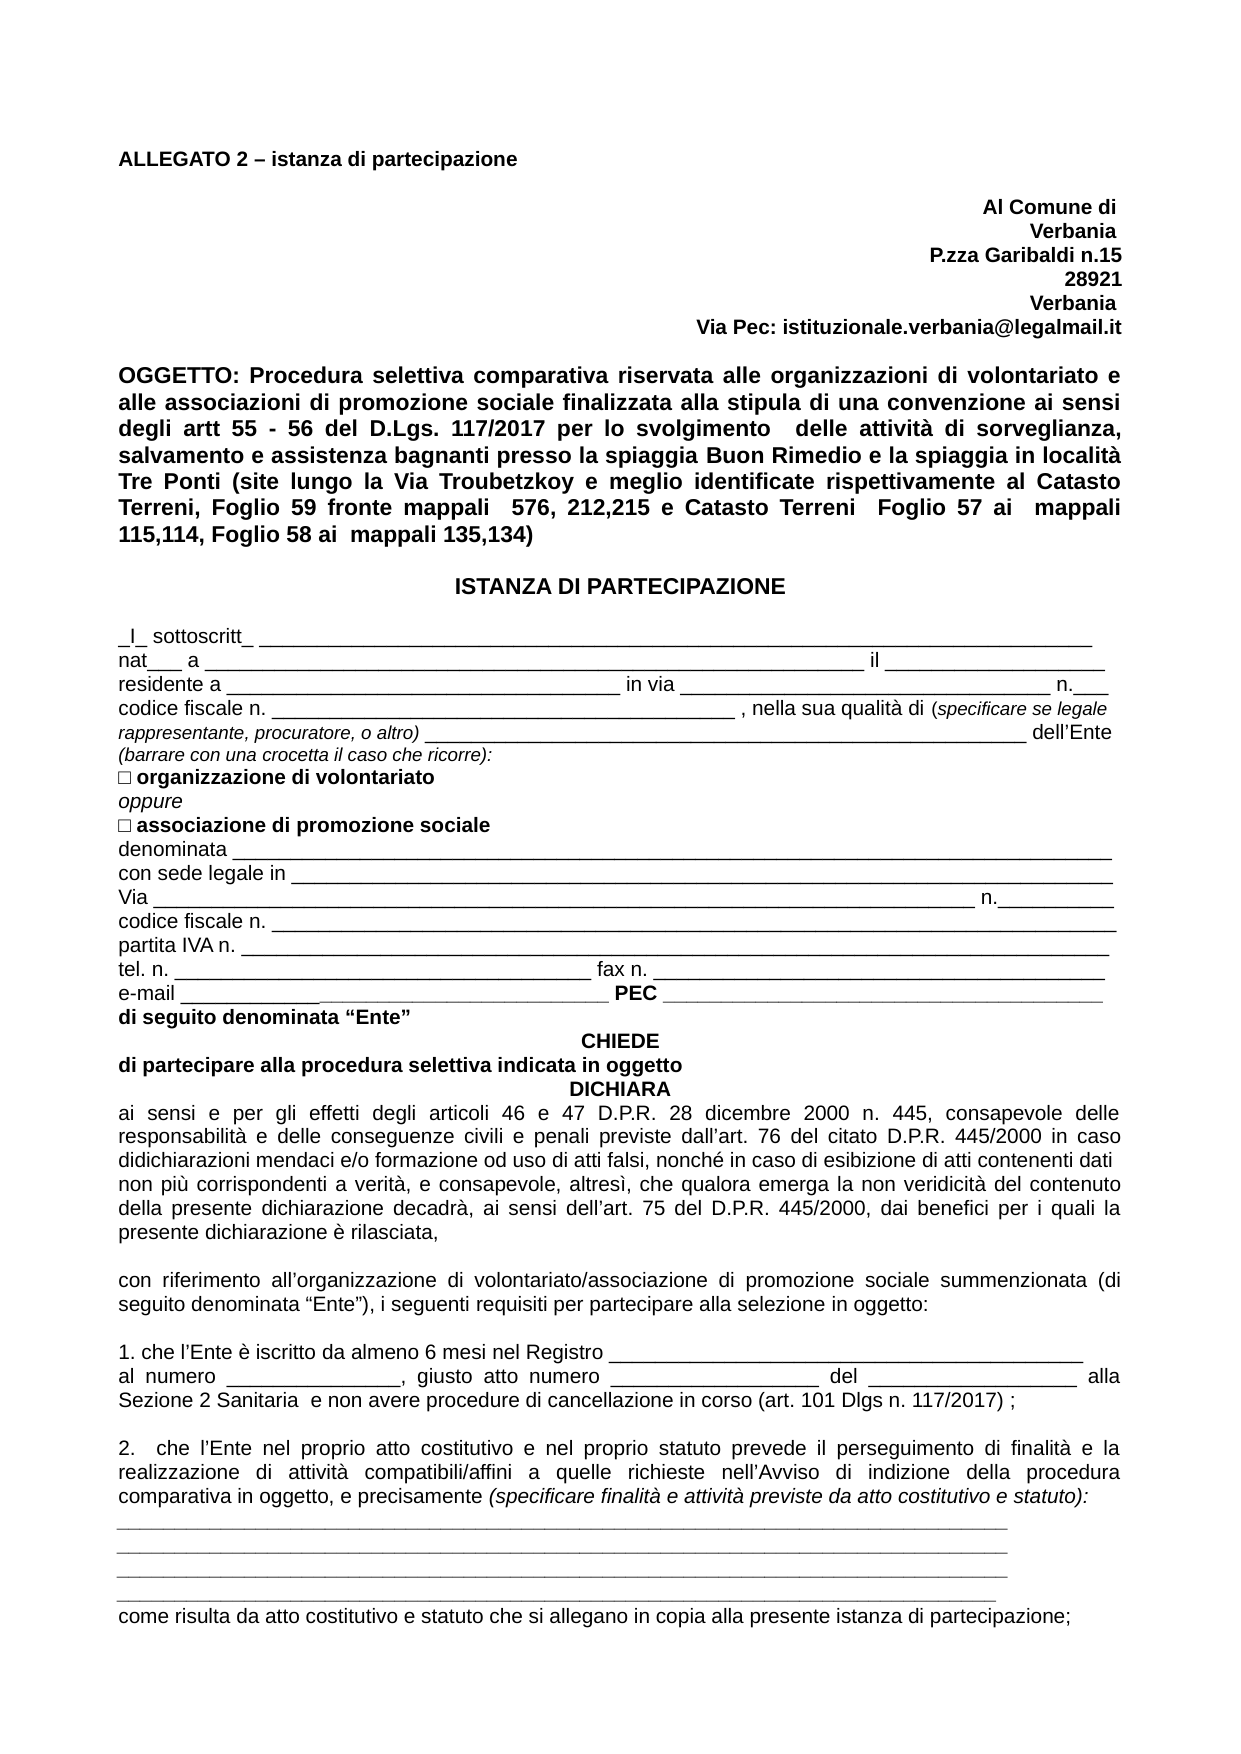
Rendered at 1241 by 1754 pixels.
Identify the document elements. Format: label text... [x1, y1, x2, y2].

text e-mail _____________________________________ PEC ______________________________________ [118, 981, 1122, 1004]
text denominata ____________________________________________________________________________ [118, 837, 1122, 861]
text Verbania [118, 291, 1122, 314]
text □ associazione di promozione sociale [118, 813, 1122, 837]
text di partecipare alla procedura selettiva indicata in oggetto [118, 1052, 1122, 1076]
text _____________________________________________________________________________ [118, 1508, 1122, 1532]
text ai sensi e per gli effetti degli articoli 46 e 47 D.P.R. 28 dicembre 2000 n. 445, consapevole delle responsabilità e delle conseguenze civili e penali previste dall’art. 76 del citato D.P.R. 445/2000 in caso didichiarazioni mendaci e/o formazione od uso di atti falsi, nonché in caso di esibizione di atti contenenti dati [118, 1100, 1122, 1172]
text nat___ a _________________________________________________________ il ___________________ [118, 648, 1122, 672]
text con sede legale in _______________________________________________________________________ [118, 861, 1122, 885]
text _I_ sottoscritt_ ________________________________________________________________________ [118, 624, 1122, 648]
text 1. che l’Ente è iscritto da almeno 6 mesi nel Registro _________________________________________ [118, 1340, 1122, 1364]
text come risulta da atto costitutivo e statuto che si allegano in copia alla presente istanza di partecipazione; [118, 1603, 1122, 1627]
text □ organizzazione di volontariato [118, 765, 1122, 789]
text con riferimento all’organizzazione di volontariato/associazione di promozione sociale summenzionata (di seguito denominata “Ente”), i seguenti requisiti per partecipare alla selezione in oggetto: [118, 1268, 1122, 1316]
text codice fiscale n. ________________________________________ , nella sua qualità di (specificare se legale [118, 696, 1122, 719]
text P.zza Garibaldi n.15 [118, 243, 1122, 267]
text Al Comune di [118, 195, 1122, 219]
text _____________________________________________________________________________ [118, 1532, 1122, 1556]
text _____________________________________________________________________________ [118, 1556, 1122, 1579]
text al numero _______________, giusto atto numero __________________ del __________________ alla Sezione 2 Sanitaria e non avere procedure di cancellazione in corso (art. 101 Dlgs n. 117/2017) ; [118, 1364, 1122, 1412]
text Via Pec: istituzionale.verbania@legalmail.it [118, 314, 1122, 338]
text DICHIARA [118, 1076, 1122, 1100]
text 28921 [118, 267, 1122, 291]
text (barrare con una crocetta il caso che ricorre): [118, 743, 1122, 765]
text residente a __________________________________ in via ________________________________ n.___ [118, 672, 1122, 696]
text ____________________________________________________________________________ [118, 1579, 1122, 1603]
text Verbania [118, 219, 1122, 243]
text di seguito denominata “Ente” [118, 1004, 1122, 1028]
text oppure [118, 789, 1122, 813]
text OGGETTO: Procedura selettiva comparativa riservata alle organizzazioni di volontariato e alle associazioni di promozione sociale finalizzata alla stipula di una convenzione ai sensi degli artt 55 - 56 del D.Lgs. 117/2017 per lo svolgimento delle attività di sorveglianza, salvamento e assistenza bagnanti presso la spiaggia Buon Rimedio e la spiaggia in località Tre Ponti (site lungo la Via Troubetzkoy e meglio identificate rispettivamente al Catasto Terreni, Foglio 59 fronte mappali 576, 212,215 e Catasto Terreni Foglio 57 ai mappali 115,114, Foglio 58 ai mappali 135,134) [118, 362, 1122, 547]
text tel. n. ____________________________________ fax n. _______________________________________ [118, 957, 1122, 981]
text partita IVA n. ___________________________________________________________________________ [118, 933, 1122, 957]
text codice fiscale n. _________________________________________________________________________ [118, 909, 1122, 933]
text rappresentante, procuratore, o altro) ____________________________________________________ dell’Ente [118, 719, 1122, 743]
text ISTANZA DI PARTECIPAZIONE [118, 573, 1122, 600]
text non più corrispondenti a verità, e consapevole, altresì, che qualora emerga la non veridicità del contenuto della presente dichiarazione decadrà, ai sensi dell’art. 75 del D.P.R. 445/2000, dai benefici per i quali la presente dichiarazione è rilasciata, [118, 1172, 1122, 1244]
text ALLEGATO 2 – istanza di partecipazione [118, 147, 1122, 171]
text 2. che l’Ente nel proprio atto costitutivo e nel proprio statuto prevede il perseguimento di finalità e la realizzazione di attività compatibili/affini a quelle richieste nell’Avviso di indizione della procedura comparativa in oggetto, e precisamente (specificare finalità e attività previste da atto costitutivo e statuto): [118, 1436, 1122, 1508]
text Via _______________________________________________________________________ n.__________ [118, 885, 1122, 909]
text CHIEDE [118, 1028, 1122, 1052]
